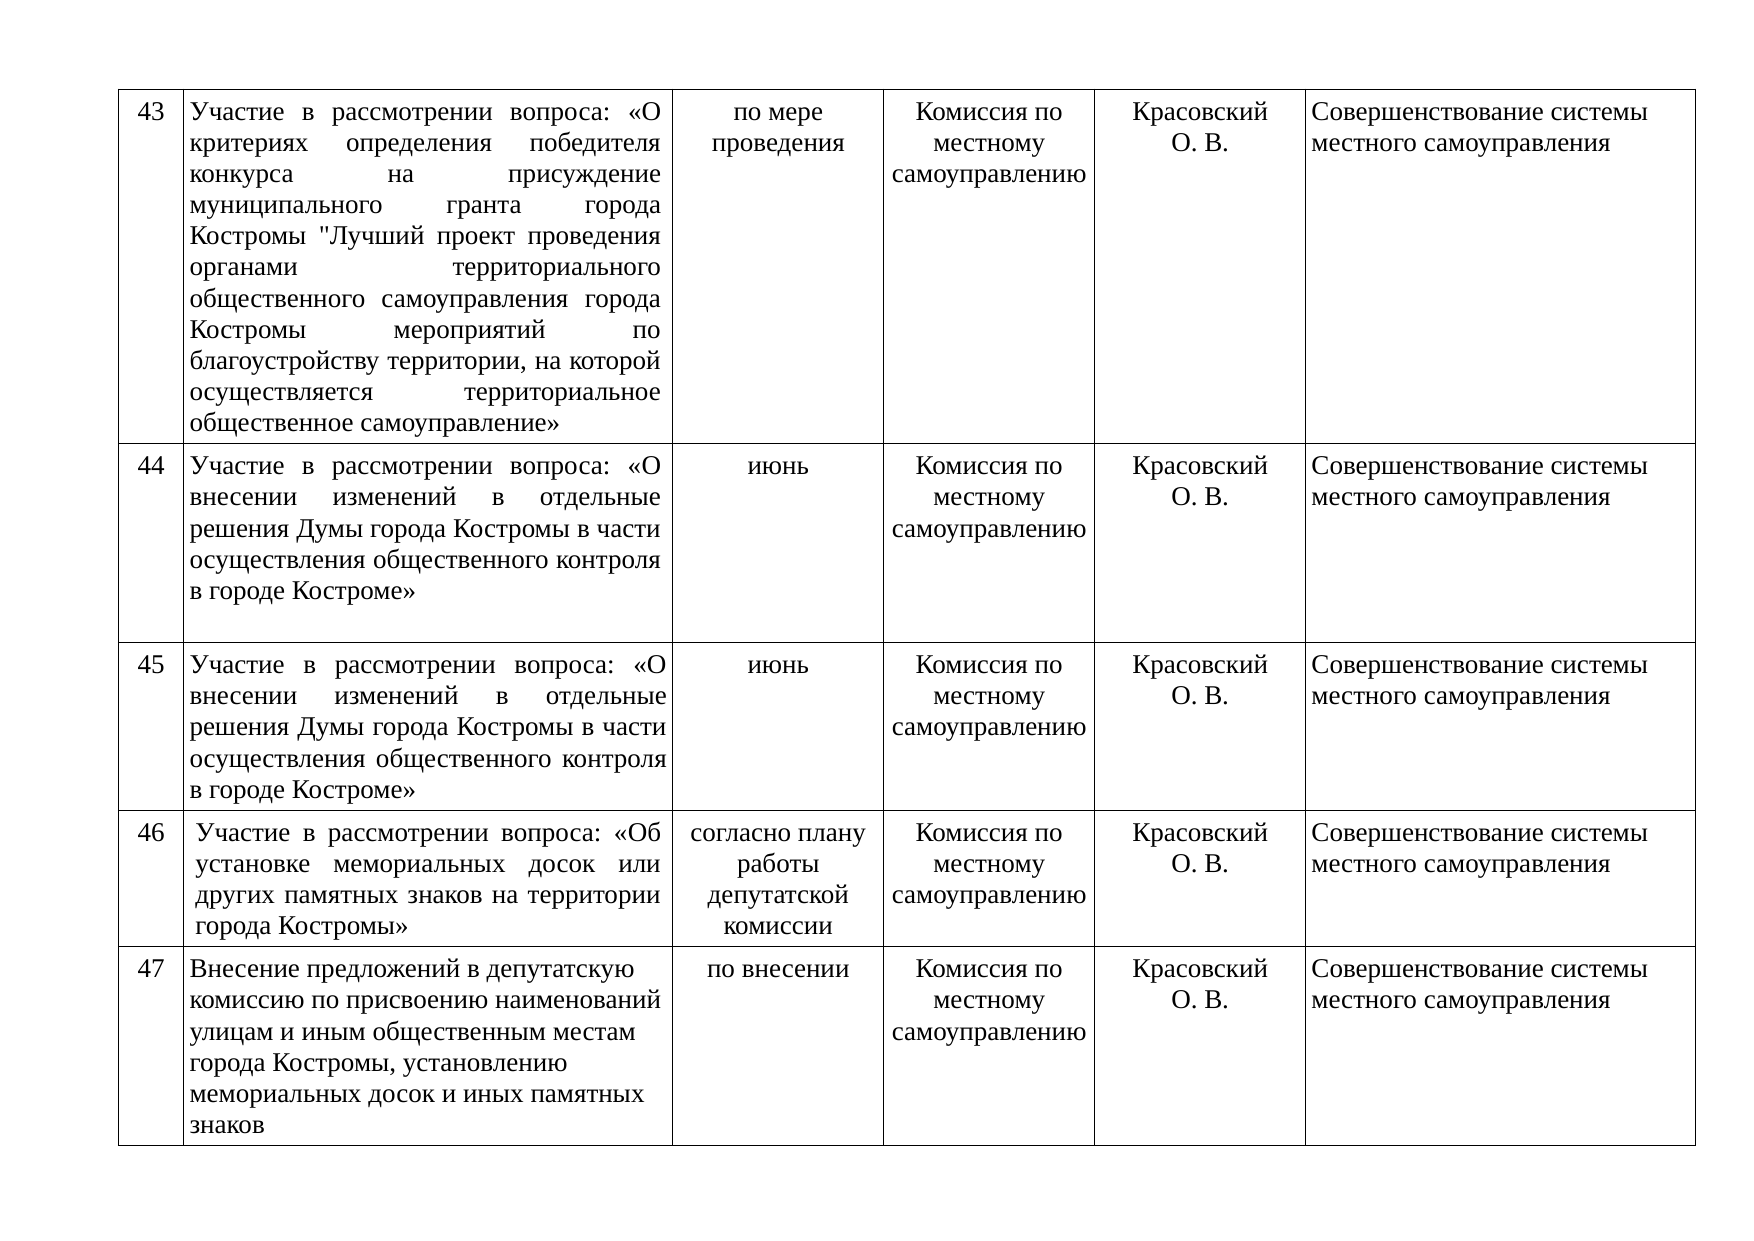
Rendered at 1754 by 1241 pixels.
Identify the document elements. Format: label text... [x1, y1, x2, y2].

table_cell Участие в рассмотрении вопроса: «О внесении изменений в отдельные решения Думы города Костромы в части осуществления общественного контроля в городе Костроме» [184, 444, 672, 642]
table_cell Совершенствование системы местного самоуправления [1306, 811, 1695, 946]
table_cell Комиссия по местному самоуправлению [884, 811, 1094, 946]
table_cell Красовский О. В. [1095, 444, 1305, 642]
table_cell Участие в рассмотрении вопроса: «Об установке мемориальных досок или других памятных знаков на территории города Костромы» [184, 811, 672, 946]
table_cell 44 [119, 444, 183, 642]
table_cell Красовский О. В. [1095, 90, 1305, 443]
table_cell согласно плану работы депутатской комиссии [673, 811, 883, 946]
table_cell Совершенствование системы местного самоуправления [1306, 444, 1695, 642]
table_cell Красовский О. В. [1095, 643, 1305, 810]
table_cell Участие в рассмотрении вопроса: «О критериях определения победителя конкурса на присуждение муниципального гранта города Костромы "Лучший проект проведения органами территориального общественного самоуправления города Костромы мероприятий по благоустройству территории, на которой осуществляется территориальное общественное самоуправление» [184, 90, 672, 443]
table_cell 45 [119, 643, 183, 810]
table_cell Совершенствование системы местного самоуправления [1306, 643, 1695, 810]
table_cell июнь [673, 643, 883, 810]
table_cell Внесение предложений в депутатскую комиссию по присвоению наименований улицам и иным общественным местам города Костромы, установлению мемориальных досок и иных памятных знаков [184, 947, 672, 1145]
table_cell Комиссия по местному самоуправлению [884, 444, 1094, 642]
table_cell Комиссия по местному самоуправлению [884, 90, 1094, 443]
table_cell Комиссия по местному самоуправлению [884, 643, 1094, 810]
table_cell Совершенствование системы местного самоуправления [1306, 90, 1695, 443]
table_cell по мере проведения [673, 90, 883, 443]
table_cell по внесении [673, 947, 883, 1145]
table_cell Совершенствование системы местного самоуправления [1306, 947, 1695, 1145]
table_cell Комиссия по местному самоуправлению [884, 947, 1094, 1145]
table_cell Красовский О. В. [1095, 947, 1305, 1145]
table_cell Участие в рассмотрении вопроса: «О внесении изменений в отдельные решения Думы города Костромы в части осуществления общественного контроля в городе Костроме» [184, 643, 672, 810]
table_cell 47 [119, 947, 183, 1145]
table_cell 43 [119, 90, 183, 443]
table_cell июнь [673, 444, 883, 642]
table_cell 46 [119, 811, 183, 946]
table_cell Красовский О. В. [1095, 811, 1305, 946]
